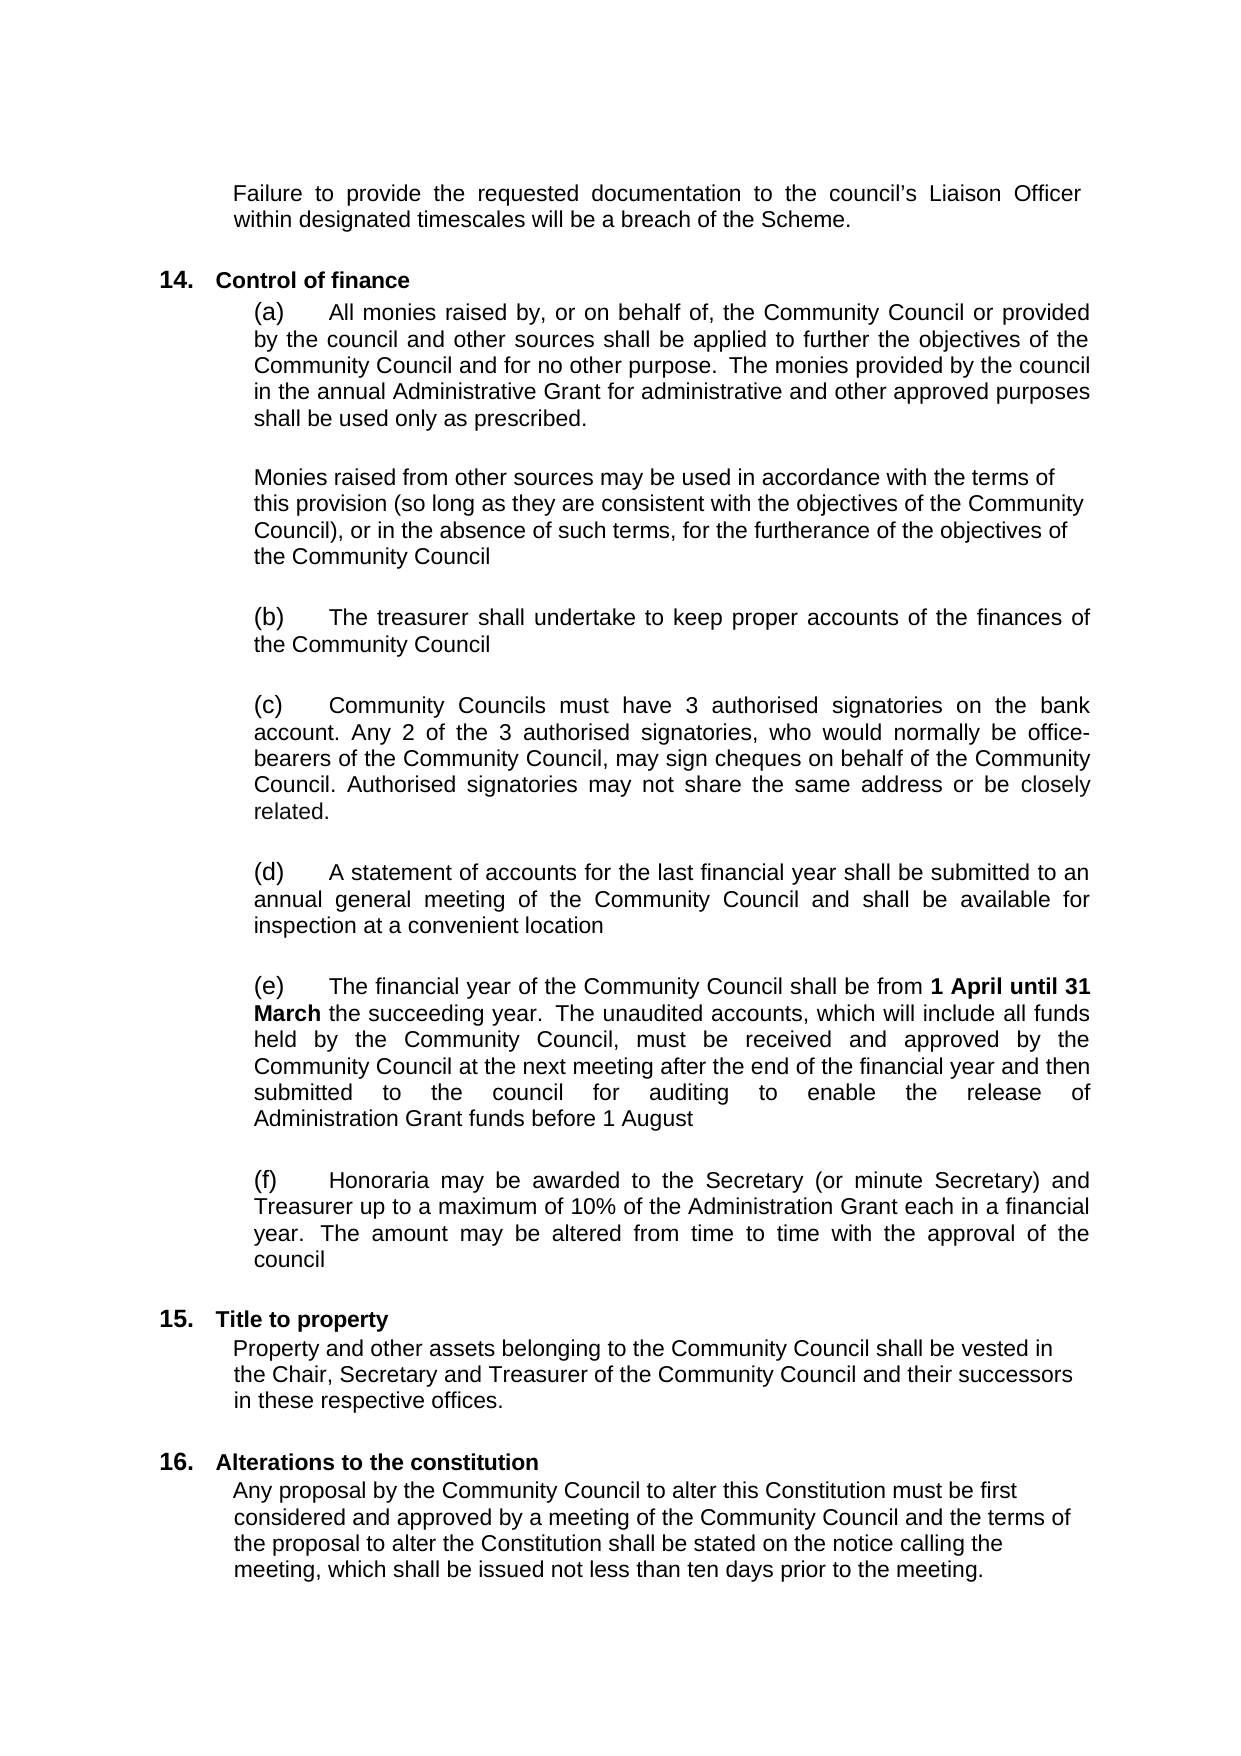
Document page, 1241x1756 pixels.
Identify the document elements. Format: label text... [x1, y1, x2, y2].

list Control of finance [159, 265, 1091, 294]
list The financial year of the Community Council shall be from 1 April until 31 March the succeeding year. The unaudited accounts, which will include all funds held by the Community Council, must be received and approved by the Community Council at the next meeting after the end of the financial year and then submitted to the council for auditing to enable the release of Administration Grant funds before 1 August [253, 971, 1091, 1132]
text Failure to provide the requested documentation to the council’s Liaison Officer within designated timescales will be a breach of the Scheme. [233, 179, 1081, 232]
list A statement of accounts for the last financial year shall be submitted to an annual general meeting of the Community Council and shall be available for inspection at a convenient location [253, 857, 1091, 938]
list The treasurer shall undertake to keep proper accounts of the finances of the Community Council [253, 602, 1091, 657]
text Any proposal by the Community Council to alter this Constitution must be first considered and approved by a meeting of the Community Council and the terms of the proposal to alter the Constitution shall be stated on the notice calling the meeting, which shall be issued not less than ten days prior to the meeting. [233, 1477, 1082, 1583]
list Honoraria may be awarded to the Secretary (or minute Secretary) and Treasurer up to a maximum of 10% of the Administration Grant each in a financial year. The amount may be altered from time to time with the approval of the council [253, 1164, 1091, 1272]
text Monies raised from other sources may be used in accordance with the terms of this provision (so long as they are consistent with the objectives of the Community Council), or in the absence of such terms, for the furtherance of the objectives of the Community Council [253, 464, 1091, 569]
list All monies raised by, or on behalf of, the Community Council or provided by the council and other sources shall be applied to further the objectives of the Community Council and for no other purpose. The monies provided by the council in the annual Administrative Grant for administrative and other approved purposes shall be used only as prescribed. [253, 297, 1091, 431]
list Alterations to the constitution [159, 1447, 1091, 1475]
list Title to property [159, 1304, 1091, 1333]
list Community Councils must have 3 authorised signatories on the bank account. Any 2 of the 3 authorised signatories, who would normally be office-bearers of the Community Council, may sign cheques on behalf of the Community Council. Authorised signatories may not share the same address or be closely related. [253, 690, 1091, 824]
text Property and other assets belonging to the Community Council shall be vested in the Chair, Secretary and Treasurer of the Community Council and their successors in these respective offices. [233, 1335, 1082, 1414]
